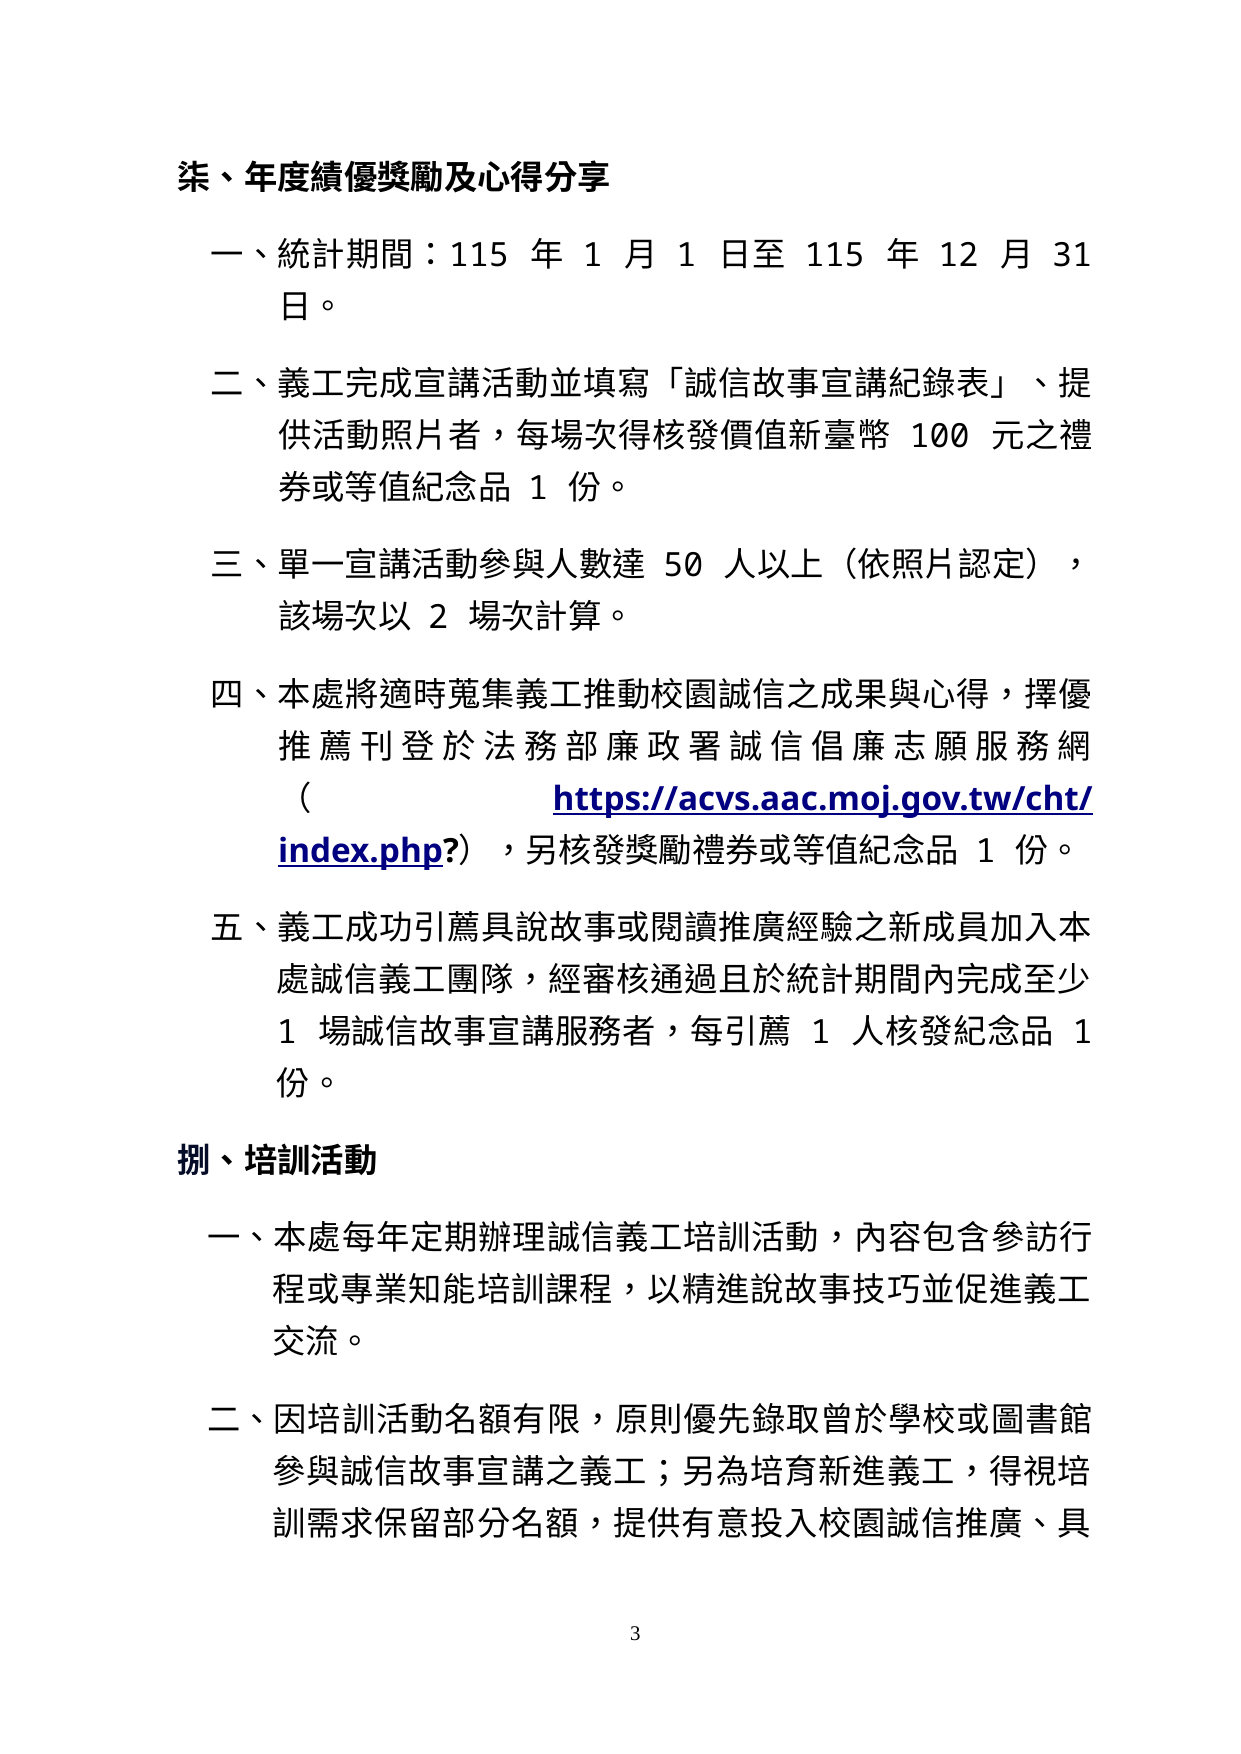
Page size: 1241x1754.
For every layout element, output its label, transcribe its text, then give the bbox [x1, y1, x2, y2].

subtitle 統計期間：115 年 1 月 1 日至 115 年 12 月 31 日。 [211, 225, 1092, 329]
subtitle 義工成功引薦具說故事或閱讀推廣經驗之新成員加入本處誠信義工團隊，經審核通過且於統計期間內完成至少 1 場誠信故事宣講服務者，每引薦 1 人核發紀念品 1 份。 [211, 898, 1092, 1106]
subtitle 單一宣講活動參與人數達 50 人以上（依照片認定），該場次以 2 場次計算。 [211, 535, 1092, 639]
subtitle 義工完成宣講活動並填寫「誠信故事宣講紀錄表」、提供活動照片者，每場次得核發價值新臺幣 100 元之禮券或等值紀念品 1 份。 [211, 354, 1092, 510]
text 柒、年度績優獎勵及心得分享 [177, 148, 1092, 200]
subtitle 本處將適時蒐集義工推動校園誠信之成果與心得，擇優推薦刊登於法務部廉政署誠信倡廉志願服務網（https://acvs.aac.moj.gov.tw/cht/index.php?），另核發獎勵禮券或等值紀念品 1 份。 [211, 664, 1092, 873]
text 捌、培訓活動 [177, 1131, 1092, 1183]
subtitle 本處每年定期辦理誠信義工培訓活動，內容包含參訪行程或專業知能培訓課程，以精進說故事技巧並促進義工交流。 [207, 1208, 1092, 1364]
subtitle 因培訓活動名額有限，原則優先錄取曾於學校或圖書館參與誠信故事宣講之義工；另為培育新進義工，得視培訓需求保留部分名額，提供有意投入校園誠信推廣、具 [207, 1389, 1092, 1546]
